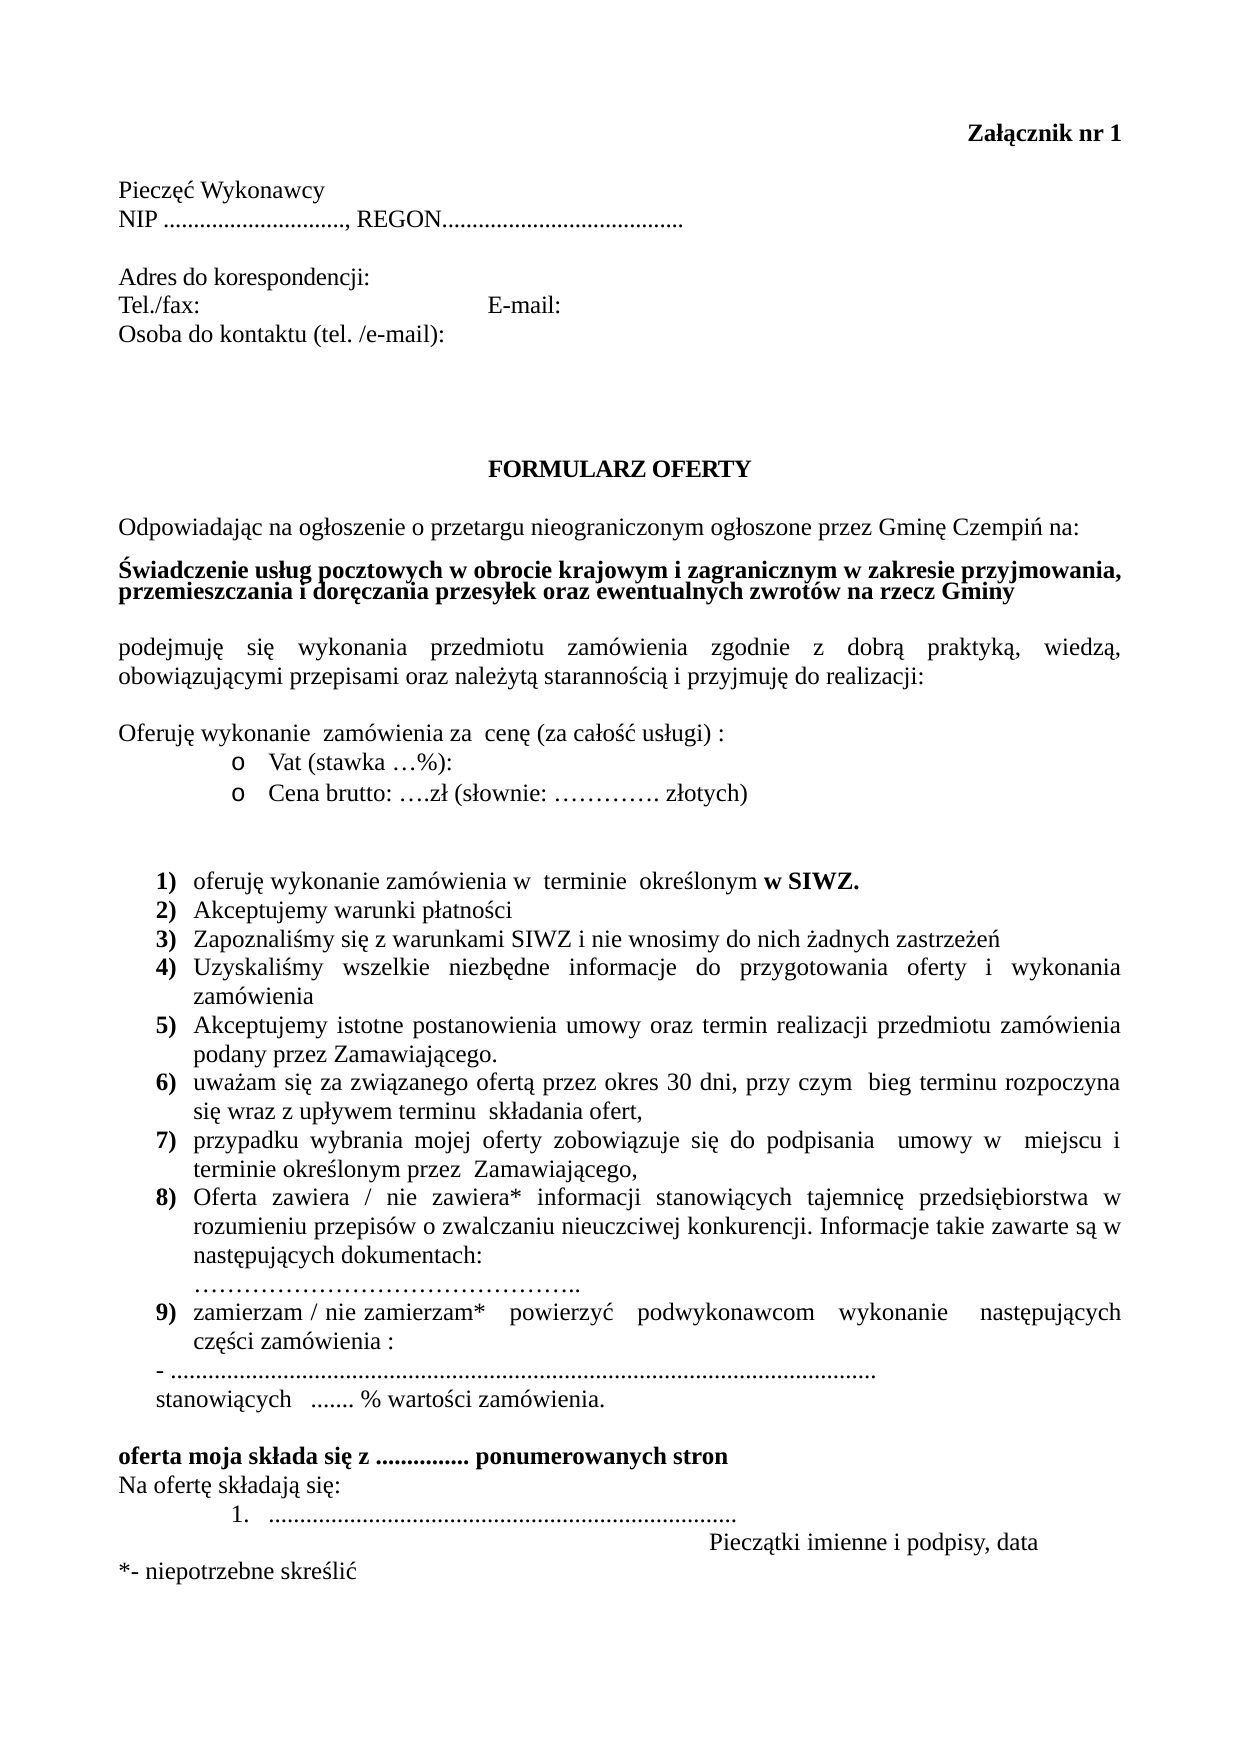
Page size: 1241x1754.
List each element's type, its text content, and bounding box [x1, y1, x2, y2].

list Zapoznaliśmy się z warunkami SIWZ i nie wnosimy do nich żadnych zastrzeżeń [156, 924, 1122, 952]
text Tel./fax: E-mail: [118, 291, 1122, 319]
text Świadczenie usług pocztowych w obrocie krajowym i zagranicznym w zakresie przyjmowania, przemieszczania i doręczania przesyłek oraz ewentualnych zwrotów na rzecz Gminy [118, 562, 1122, 603]
text FORMULARZ OFERTY [118, 448, 1122, 483]
text Załącznik nr 1 [118, 118, 1122, 147]
list ........................................................................... [231, 1499, 1122, 1527]
text stanowiących ....... % wartości zamówienia. [156, 1384, 1122, 1412]
text Oferuję wykonanie zamówienia za cenę (za całość usługi) : [118, 718, 1122, 747]
list uważam się za związanego ofertą przez okres 30 dni, przy czym bieg terminu rozpoczyna się wraz z upływem terminu składania ofert, [156, 1067, 1122, 1125]
text podejmuję się wykonania przedmiotu zamówienia zgodnie z dobrą praktyką, wiedzą, obowiązującymi przepisami oraz należytą starannością i przyjmuję do realizacji: [118, 632, 1122, 689]
list Akceptujemy warunki płatności [156, 895, 1122, 924]
text NIP .............................., REGON........................................ [118, 204, 1122, 233]
text *- niepotrzebne skreślić [118, 1556, 1122, 1585]
list Oferta zawiera / nie zawiera* informacji stanowiących tajemnicę przedsiębiorstwa w rozumieniu przepisów o zwalczaniu nieuczciwej konkurencji. Informacje takie zawarte są w następujących dokumentach: [156, 1182, 1122, 1269]
list Vat (stawka …%): [231, 747, 1122, 778]
list Uzyskaliśmy wszelkie niezbędne informacje do przygotowania oferty i wykonania zamówienia [156, 952, 1122, 1010]
text Pieczęć Wykonawcy [118, 176, 1122, 204]
list oferuję wykonanie zamówienia w terminie określonym w SIWZ. [156, 866, 1122, 895]
text Adres do korespondencji: [118, 262, 1122, 291]
text oferta moja składa się z ............... ponumerowanych stron [118, 1441, 1122, 1470]
list Cena brutto: ….zł (słownie: …………. złotych) [231, 778, 1122, 809]
text ……………………………………….. [193, 1269, 1122, 1297]
list Akceptujemy istotne postanowienia umowy oraz termin realizacji przedmiotu zamówienia podany przez Zamawiającego. [156, 1010, 1122, 1067]
text Osoba do kontaktu (tel. /e-mail): [118, 319, 1122, 348]
list zamierzam / nie zamierzam* powierzyć podwykonawcom wykonanie następujących części zamówienia : [156, 1297, 1122, 1355]
text Pieczątki imienne i podpisy, data [118, 1527, 1122, 1556]
text - ................................................................................................................. [156, 1355, 1122, 1384]
text Na ofertę składają się: [118, 1470, 1122, 1499]
list przypadku wybrania mojej oferty zobowiązuje się do podpisania umowy w miejscu i terminie określonym przez Zamawiającego, [156, 1125, 1122, 1182]
text Odpowiadając na ogłoszenie o przetargu nieograniczonym ogłoszone przez Gminę Czempiń na: [118, 512, 1122, 541]
